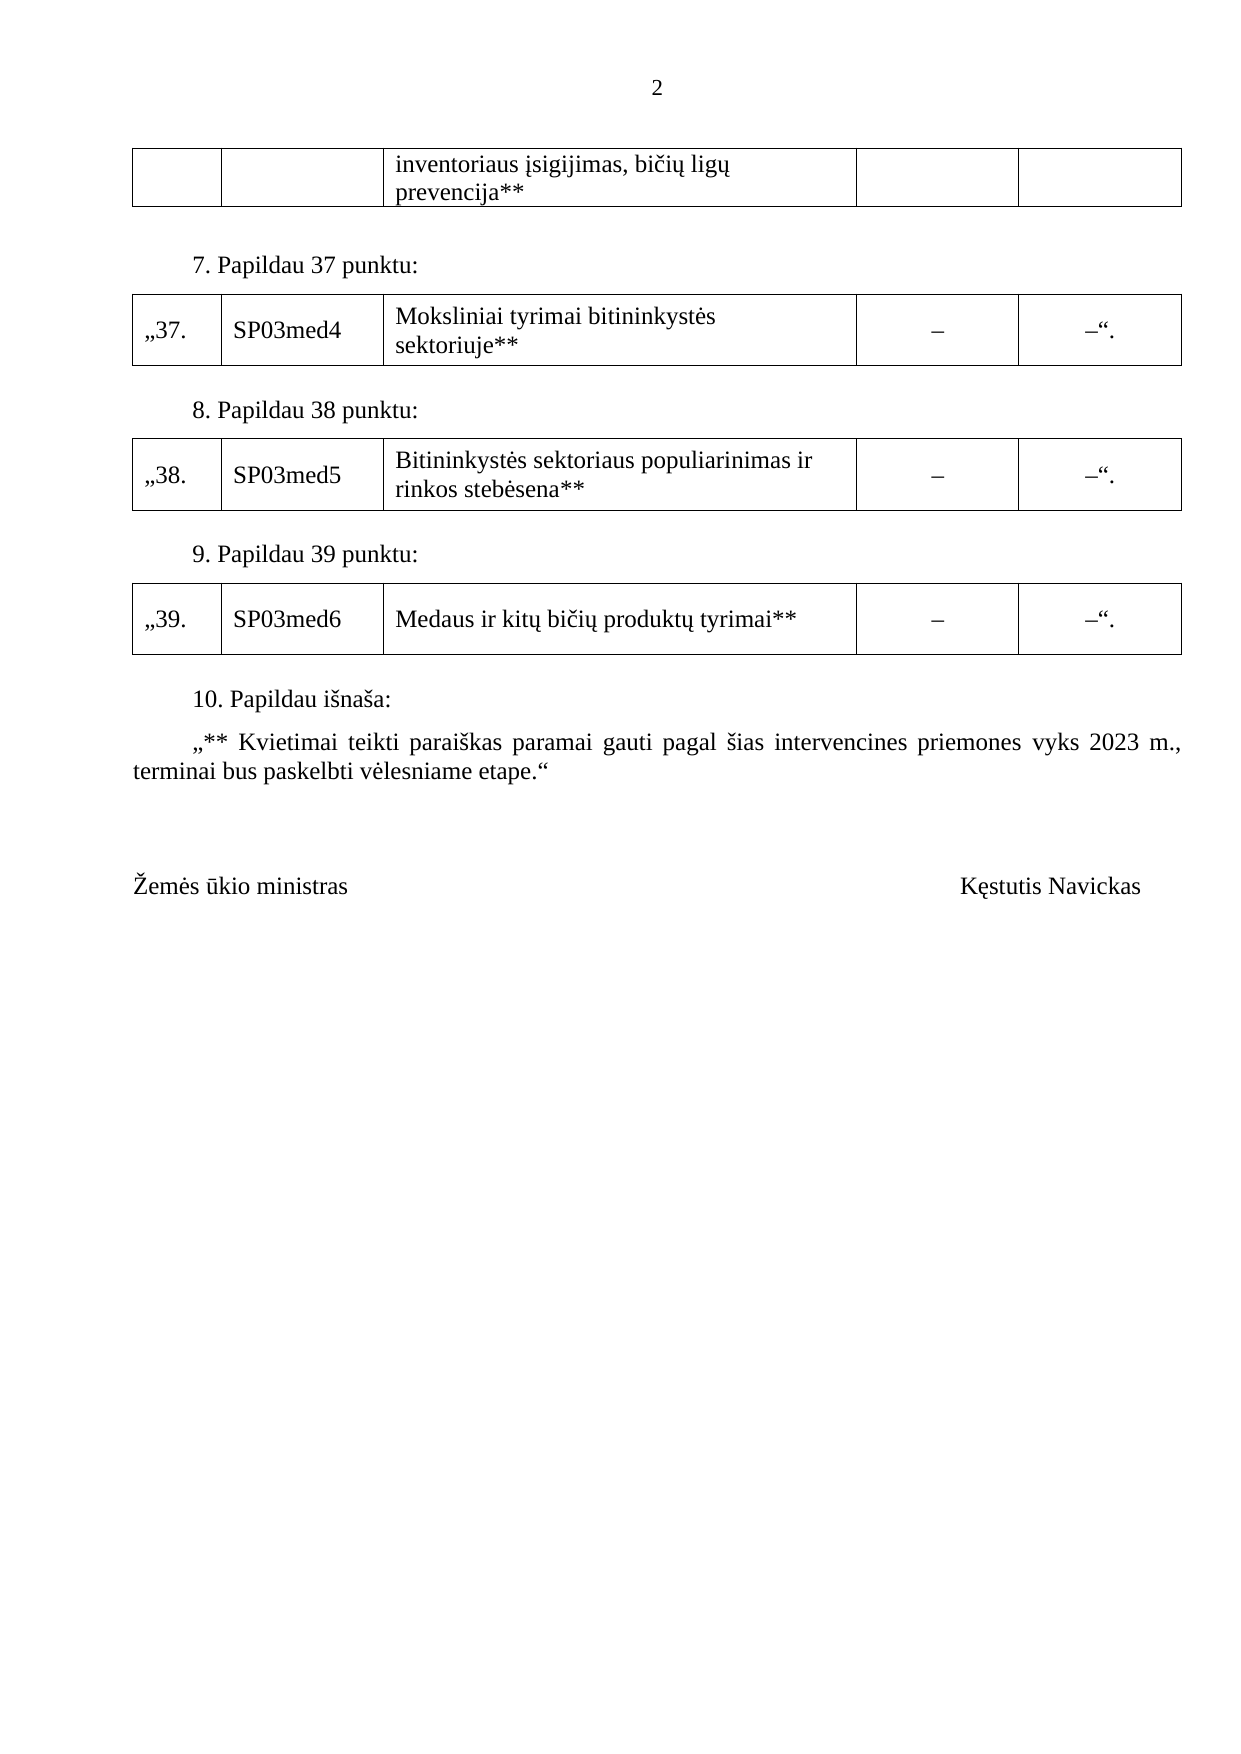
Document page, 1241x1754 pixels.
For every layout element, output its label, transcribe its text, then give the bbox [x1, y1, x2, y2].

table_header „37. [133, 295, 221, 365]
table_header Moksliniai tyrimai bitininkystės sektoriuje** [384, 295, 856, 365]
table_header „38. [133, 439, 221, 509]
table_header – [857, 584, 1018, 654]
table_header [1019, 149, 1181, 206]
text 10. Papildau išnaša: [192, 684, 1181, 713]
table_header SP03med5 [222, 439, 383, 509]
table_header SP03med6 [222, 584, 383, 654]
table_header –“. [1019, 295, 1181, 365]
table_header –“. [1019, 439, 1181, 509]
table_header – [857, 295, 1018, 365]
table_header Bitininkystės sektoriaus populiarinimas ir rinkos stebėsena** [384, 439, 856, 509]
table_header SP03med4 [222, 295, 383, 365]
table_header [222, 149, 383, 206]
table_header „39. [133, 584, 221, 654]
table_header [857, 149, 1018, 206]
table_header inventoriaus įsigijimas, bičių ligų prevencija** [384, 149, 856, 206]
text 8. Papildau 38 punktu: [192, 395, 1181, 424]
table_header [133, 149, 221, 206]
text 7. Papildau 37 punktu: [192, 250, 1181, 279]
table_header –“. [1019, 584, 1181, 654]
table_header – [857, 439, 1018, 509]
text 9. Papildau 39 punktu: [192, 539, 1181, 568]
text Žemės ūkio ministras Kęstutis Navickas [133, 871, 1181, 899]
table_header Medaus ir kitų bičių produktų tyrimai** [384, 584, 856, 654]
text „** Kvietimai teikti paraiškas paramai gauti pagal šias intervencines priemones vyks 2023 m., terminai bus paskelbti vėlesniame etape.“ [133, 727, 1181, 784]
